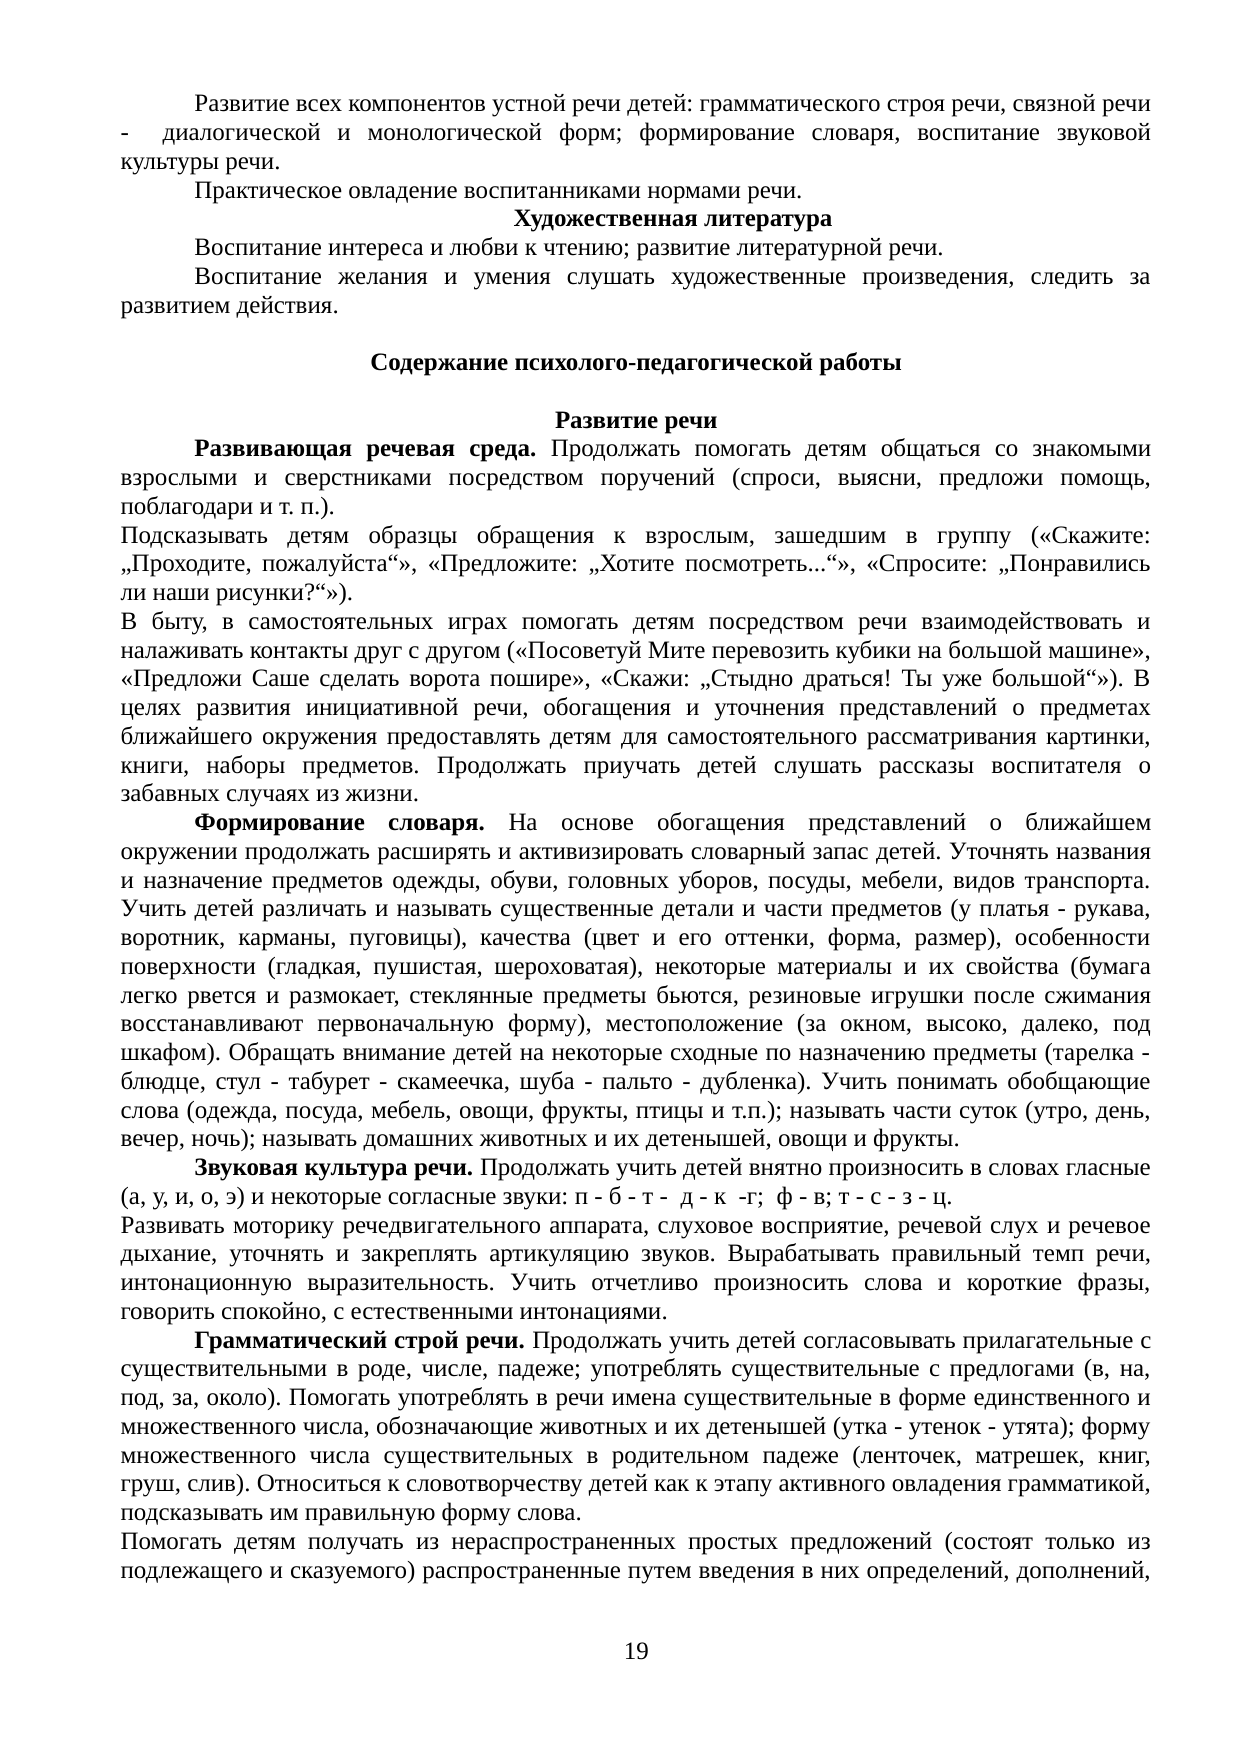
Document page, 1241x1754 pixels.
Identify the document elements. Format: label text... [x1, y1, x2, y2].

text В быту, в самостоятельных играх помогать детям посредством речи взаимодействовать и налаживать контакты друг с другом («Посоветуй Мите перевозить кубики на большой машине», «Предложи Саше сделать ворота пошире», «Скажи: „Стыдно драться! Ты уже большой“»). В целях развития инициативной речи, обогащения и уточнения представлений о предметах ближайшего окружения предоставлять детям для самостоятельного рассматривания картинки, книги, наборы предметов. Продолжать приучать детей слушать рассказы воспитателя о забавных случаях из жизни. [120, 606, 1152, 807]
text Формирование словаря. На основе обогащения представлений о ближайшем окружении продолжать расширять и активизировать словарный запас детей. Уточнять названия и назначение предметов одежды, обуви, головных уборов, посуды, мебели, видов транспорта. Учить детей различать и называть существенные детали и части предметов (у платья - рукава, воротник, карманы, пуговицы), качества (цвет и его оттенки, форма, размер), особенности поверхности (гладкая, пушистая, шероховатая), некоторые материалы и их свойства (бумага легко рвется и размокает, стеклянные предметы бьются, резиновые игрушки после сжимания восстанавливают первоначальную форму), местоположение (за окном, высоко, далеко, под шкафом). Обращать внимание детей на некоторые сходные по назначению предметы (тарелка - блюдце, стул - табурет - скамеечка, шуба - пальто - дубленка). Учить понимать обобщающие слова (одежда, посуда, мебель, овощи, фрукты, птицы и т.п.); называть части суток (утро, день, вечер, ночь); называть домашних животных и их детенышей, овощи и фрукты. [120, 807, 1152, 1152]
text Грамматический строй речи. Продолжать учить детей согласовывать прилагательные с существительными в роде, числе, падеже; употреблять существительные с предлогами (в, на, под, за, около). Помогать употреблять в речи имена существительные в форме единственного и множественного числа, обозначающие животных и их детенышей (утка - утенок - утята); форму множественного числа существительных в родительном падеже (ленточек, матрешек, книг, груш, слив). Относиться к словотворчеству детей как к этапу активного овладения грамматикой, подсказывать им правильную форму слова. [120, 1325, 1152, 1526]
text Практическое овладение воспитанниками нормами речи. [120, 175, 1152, 203]
text Помогать детям получать из нераспространенных простых предложений (состоят только из подлежащего и сказуемого) распространенные путем введения в них определений, дополнений, [120, 1526, 1152, 1583]
text Развитие речи [120, 405, 1152, 433]
text Развивать моторику речедвигательного аппарата, слуховое восприятие, речевой слух и речевое дыхание, уточнять и закреплять артикуляцию звуков. Вырабатывать правильный темп речи, интонационную выразительность. Учить отчетливо произносить слова и короткие фразы, говорить спокойно, с естественными интонациями. [120, 1210, 1152, 1325]
text Развитие всех компонентов устной речи детей: грамматического строя речи, связной речи - диалогической и монологической форм; формирование словаря, воспитание звуковой культуры речи. [120, 88, 1152, 175]
text Воспитание желания и умения слушать художественные произведения, следить за развитием действия. [120, 261, 1152, 318]
text Воспитание интереса и любви к чтению; развитие литературной речи. [120, 232, 1152, 261]
text Художественная литература [120, 203, 1152, 232]
text Развивающая речевая среда. Продолжать помогать детям общаться со знакомыми взрослыми и сверстниками посредством поручений (спроси, выясни, предложи помощь, поблагодари и т. п.). [120, 433, 1152, 520]
text Содержание психолого-педагогической работы [120, 347, 1152, 376]
text Подсказывать детям образцы обращения к взрослым, зашедшим в группу («Скажите: „Проходите, пожалуйста“», «Предложите: „Хотите посмотреть...“», «Спросите: „Понравились ли наши рисунки?“»). [120, 520, 1152, 606]
text Звуковая культура речи. Продолжать учить детей внятно произносить в словах гласные (а, у, и, о, э) и некоторые согласные звуки: п - б - т - д - к -г; ф - в; т - с - з - ц. [120, 1152, 1152, 1210]
